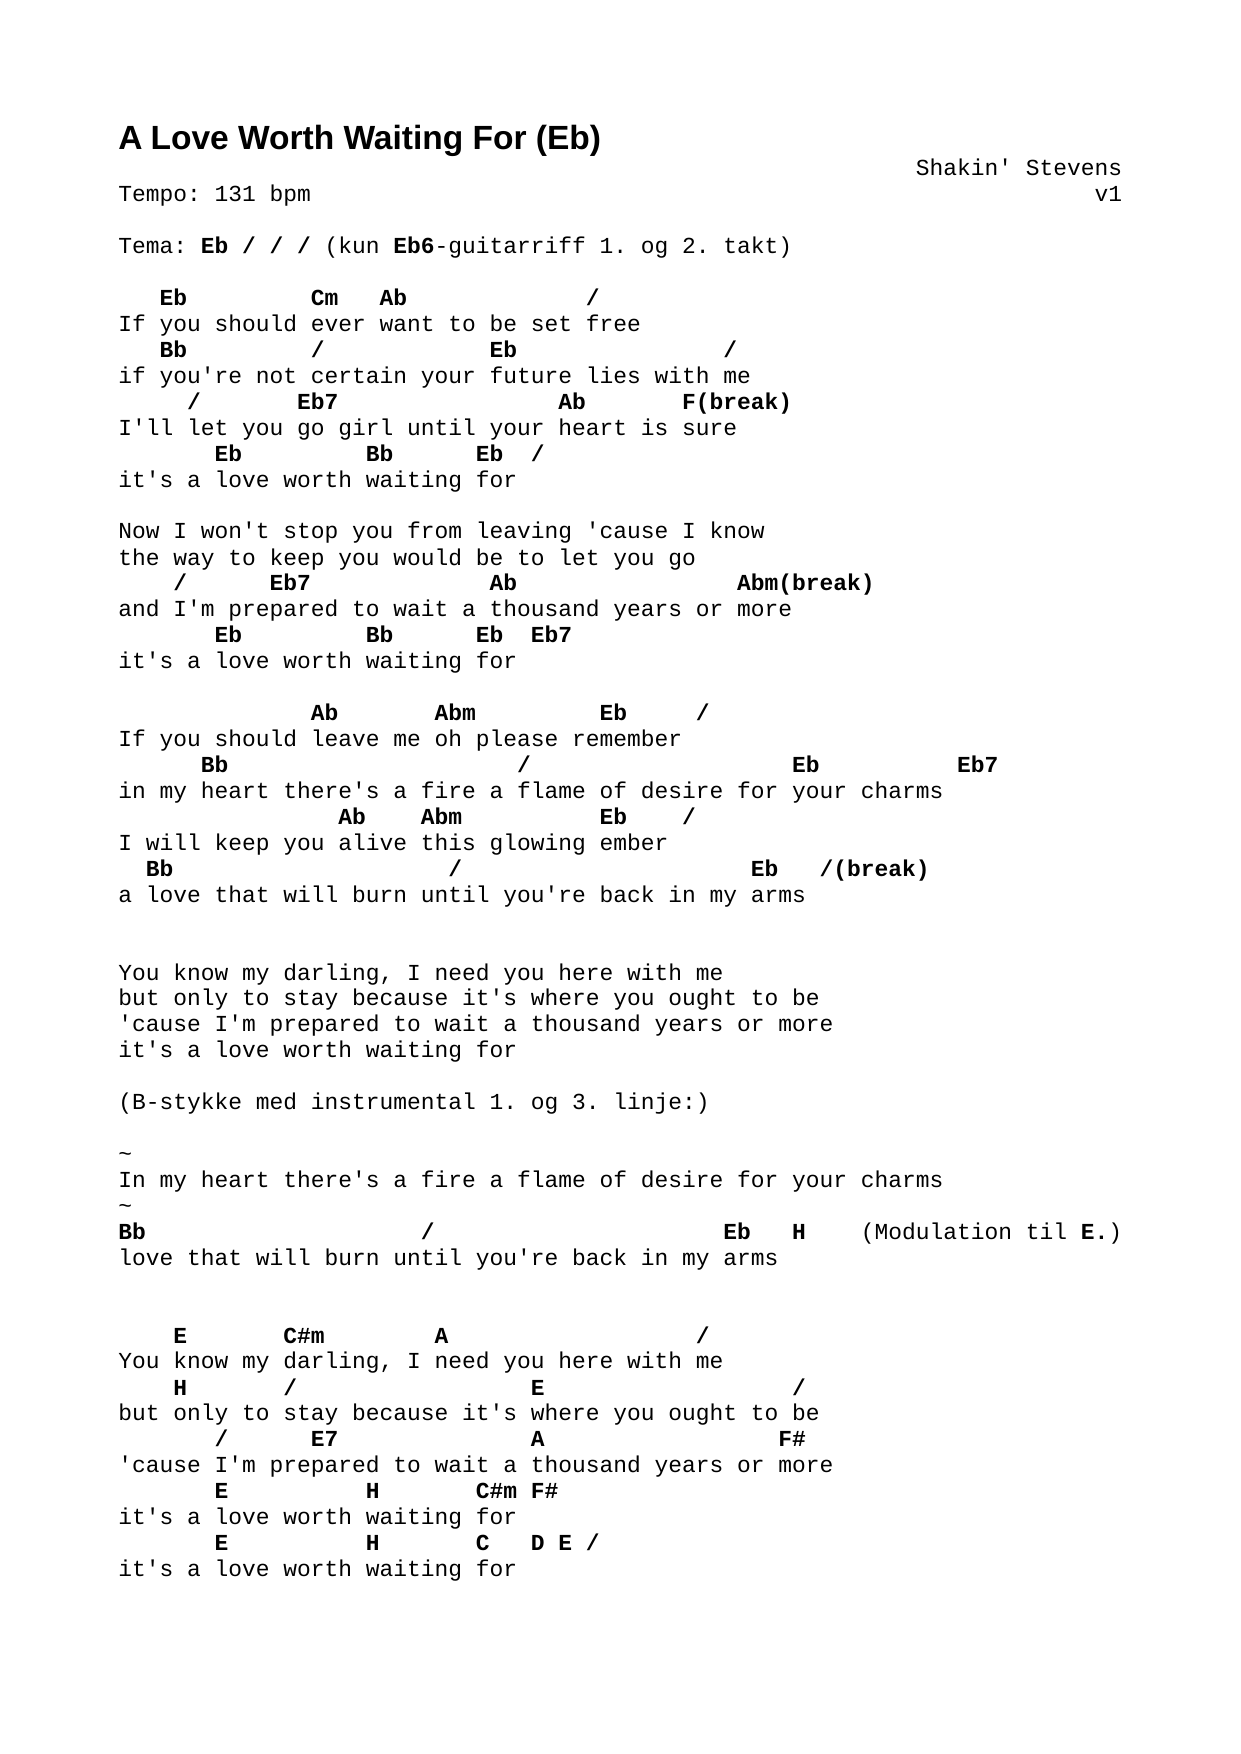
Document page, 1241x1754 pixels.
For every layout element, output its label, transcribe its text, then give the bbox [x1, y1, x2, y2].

text I will keep you alive this glowing ember [118, 831, 1122, 857]
text 'cause I'm prepared to wait a thousand years or more [118, 1013, 1122, 1039]
text it's a love worth waiting for [118, 1039, 1122, 1064]
text it's a love worth waiting for [118, 1506, 1122, 1531]
text Eb Bb Eb / [118, 442, 1122, 468]
text Tempo: 131 bpm v1 [118, 183, 1122, 209]
text H / E / [118, 1376, 1122, 1402]
text Now I won't stop you from leaving 'cause I know [118, 520, 1122, 546]
text Bb / Eb Eb7 [118, 753, 1122, 779]
text ~ [118, 1194, 1122, 1220]
text Bb / Eb /(break) [118, 857, 1122, 883]
text Ab Abm Eb / [118, 701, 1122, 727]
text Bb / Eb / [118, 338, 1122, 364]
text Bb / Eb H (Modulation til E.) [118, 1220, 1122, 1246]
text in my heart there's a fire a flame of desire for your charms [118, 779, 1122, 805]
text if you're not certain your future lies with me [118, 364, 1122, 390]
text E C#m A / [118, 1324, 1122, 1350]
text (B-stykke med instrumental 1. og 3. linje:) [118, 1091, 1122, 1116]
text Eb Bb Eb Eb7 [118, 624, 1122, 649]
text a love that will burn until you're back in my arms [118, 883, 1122, 909]
subtitle A Love Worth Waiting For (Eb) [118, 118, 1122, 157]
text I'll let you go girl until your heart is sure [118, 416, 1122, 442]
text / Eb7 Ab F(break) [118, 390, 1122, 416]
text 'cause I'm prepared to wait a thousand years or more [118, 1454, 1122, 1479]
text Tema: Eb / / / (kun Eb6-guitarriff 1. og 2. takt) [118, 234, 1122, 261]
text ~ [118, 1142, 1122, 1168]
text You know my darling, I need you here with me [118, 1350, 1122, 1376]
text Shakin' Stevens [118, 157, 1122, 183]
text it's a love worth waiting for [118, 1557, 1122, 1583]
text If you should ever want to be set free [118, 312, 1122, 338]
text In my heart there's a fire a flame of desire for your charms [118, 1168, 1122, 1194]
text E H C#m F# [118, 1479, 1122, 1506]
text E H C D E / [118, 1531, 1122, 1557]
text Ab Abm Eb / [118, 805, 1122, 831]
text / E7 A F# [118, 1428, 1122, 1454]
text the way to keep you would be to let you go [118, 546, 1122, 572]
text love that will burn until you're back in my arms [118, 1246, 1122, 1272]
text If you should leave me oh please remember [118, 727, 1122, 753]
text it's a love worth waiting for [118, 649, 1122, 676]
text Eb Cm Ab / [118, 286, 1122, 312]
text You know my darling, I need you here with me [118, 961, 1122, 987]
text it's a love worth waiting for [118, 468, 1122, 494]
text but only to stay because it's where you ought to be [118, 987, 1122, 1013]
text and I'm prepared to wait a thousand years or more [118, 598, 1122, 624]
text / Eb7 Ab Abm(break) [118, 572, 1122, 598]
text but only to stay because it's where you ought to be [118, 1402, 1122, 1428]
